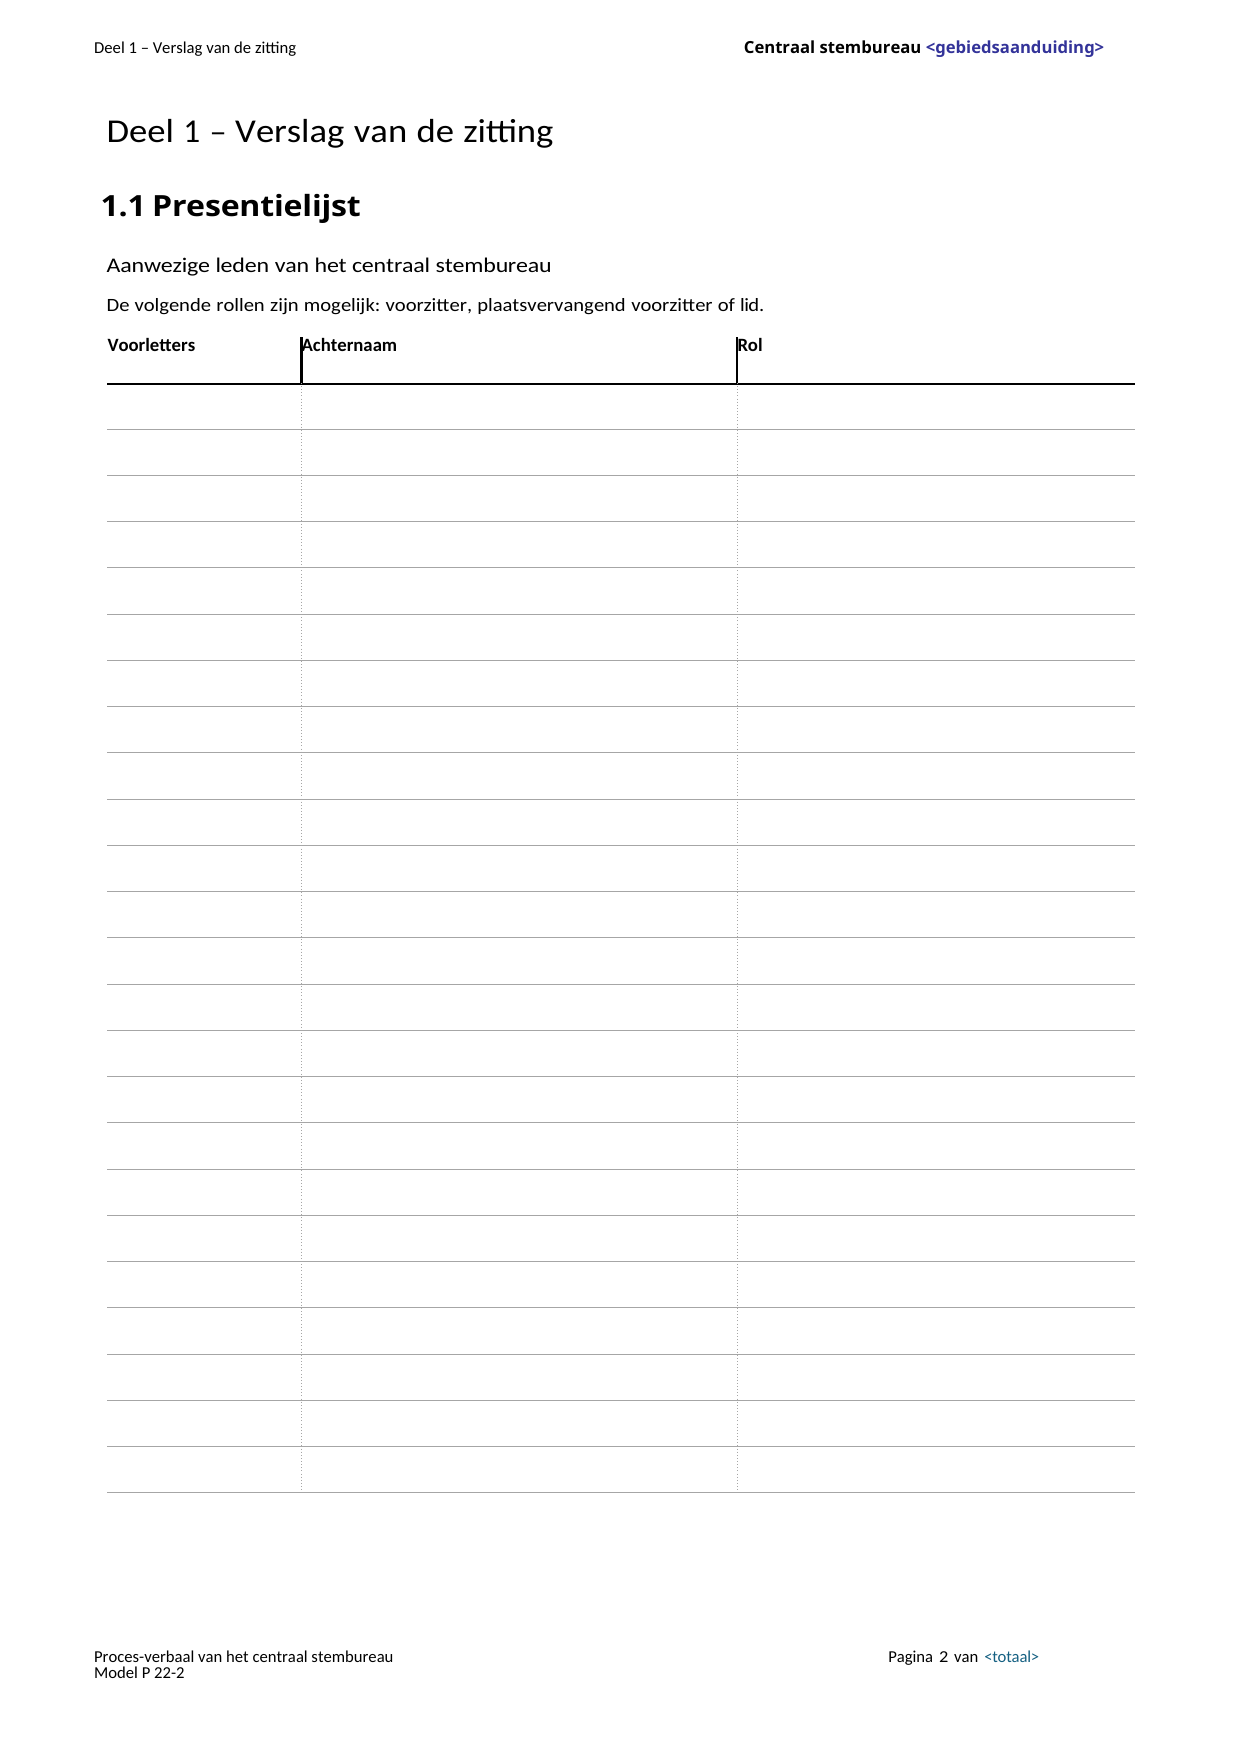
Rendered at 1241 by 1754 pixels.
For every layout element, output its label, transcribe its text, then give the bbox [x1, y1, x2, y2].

table_cell [107, 476, 301, 521]
list Presentielijst [100, 185, 1146, 224]
table_cell [737, 1123, 1134, 1168]
text De volgende rollen zijn mogelijk: voorzitter, plaatsvervangend voorzitter of lid. [106, 297, 1146, 316]
table_cell [737, 892, 1134, 937]
table_cell [737, 753, 1134, 798]
table_cell [737, 846, 1134, 891]
table_cell [301, 615, 737, 660]
table_cell [107, 1262, 301, 1307]
table_cell [737, 568, 1134, 613]
table_cell [301, 1355, 737, 1400]
table_cell [737, 1262, 1134, 1307]
text Deel 1 – Verslag van de zitting [106, 118, 1146, 151]
table_cell [301, 753, 737, 798]
table_cell [301, 661, 737, 706]
table_cell [301, 985, 737, 1030]
table_cell [737, 1216, 1134, 1261]
table_cell [107, 707, 301, 752]
table_cell [737, 1077, 1134, 1122]
table_cell [301, 1308, 737, 1353]
table_cell [737, 938, 1134, 983]
table_cell [107, 985, 301, 1030]
table_cell [737, 522, 1134, 567]
table_cell [737, 800, 1134, 845]
table_cell [301, 1031, 737, 1076]
table_cell [301, 1170, 737, 1215]
table_cell [737, 1170, 1134, 1215]
table_cell [737, 1401, 1134, 1446]
table_cell [737, 1447, 1134, 1492]
text Aanwezige leden van het centraal stembureau [106, 257, 1146, 278]
table_cell [737, 707, 1134, 752]
table_cell [737, 1355, 1134, 1400]
table_cell [737, 1031, 1134, 1076]
table_cell [107, 938, 301, 983]
table_cell [737, 615, 1134, 660]
table_cell [301, 707, 737, 752]
table_cell [301, 1401, 737, 1446]
table_cell [301, 385, 737, 428]
table_cell [737, 430, 1134, 475]
table_cell [107, 1216, 301, 1261]
table_cell [107, 753, 301, 798]
table_cell [107, 1077, 301, 1122]
table_header Voorletters [107, 337, 300, 383]
table_cell [107, 522, 301, 567]
table_cell [301, 892, 737, 937]
table_cell [107, 1308, 301, 1353]
table_cell [301, 522, 737, 567]
table_cell [107, 1031, 301, 1076]
table_cell [737, 476, 1134, 521]
table_cell [107, 661, 301, 706]
table_cell [301, 938, 737, 983]
table_header Rol [738, 337, 1134, 383]
table_cell [301, 846, 737, 891]
table_cell [737, 1308, 1134, 1353]
table_cell [301, 1123, 737, 1168]
table_cell [301, 1447, 737, 1492]
table_cell [737, 385, 1134, 428]
table_cell [107, 1355, 301, 1400]
table_cell [107, 1170, 301, 1215]
table_cell [107, 568, 301, 613]
table_cell [107, 615, 301, 660]
table_cell [301, 1077, 737, 1122]
table_cell [107, 846, 301, 891]
table_cell [107, 385, 301, 428]
table_cell [301, 1216, 737, 1261]
table_cell [107, 1123, 301, 1168]
table_cell [107, 1447, 301, 1492]
table_cell [301, 430, 737, 475]
table_cell [301, 476, 737, 521]
table_cell [107, 1401, 301, 1446]
table_cell [301, 568, 737, 613]
table_cell [301, 800, 737, 845]
table_cell [301, 1262, 737, 1307]
table_cell [107, 800, 301, 845]
table_header Achternaam [303, 337, 736, 383]
table_cell [107, 430, 301, 475]
table_cell [737, 985, 1134, 1030]
table_cell [107, 892, 301, 937]
table_cell [737, 661, 1134, 706]
